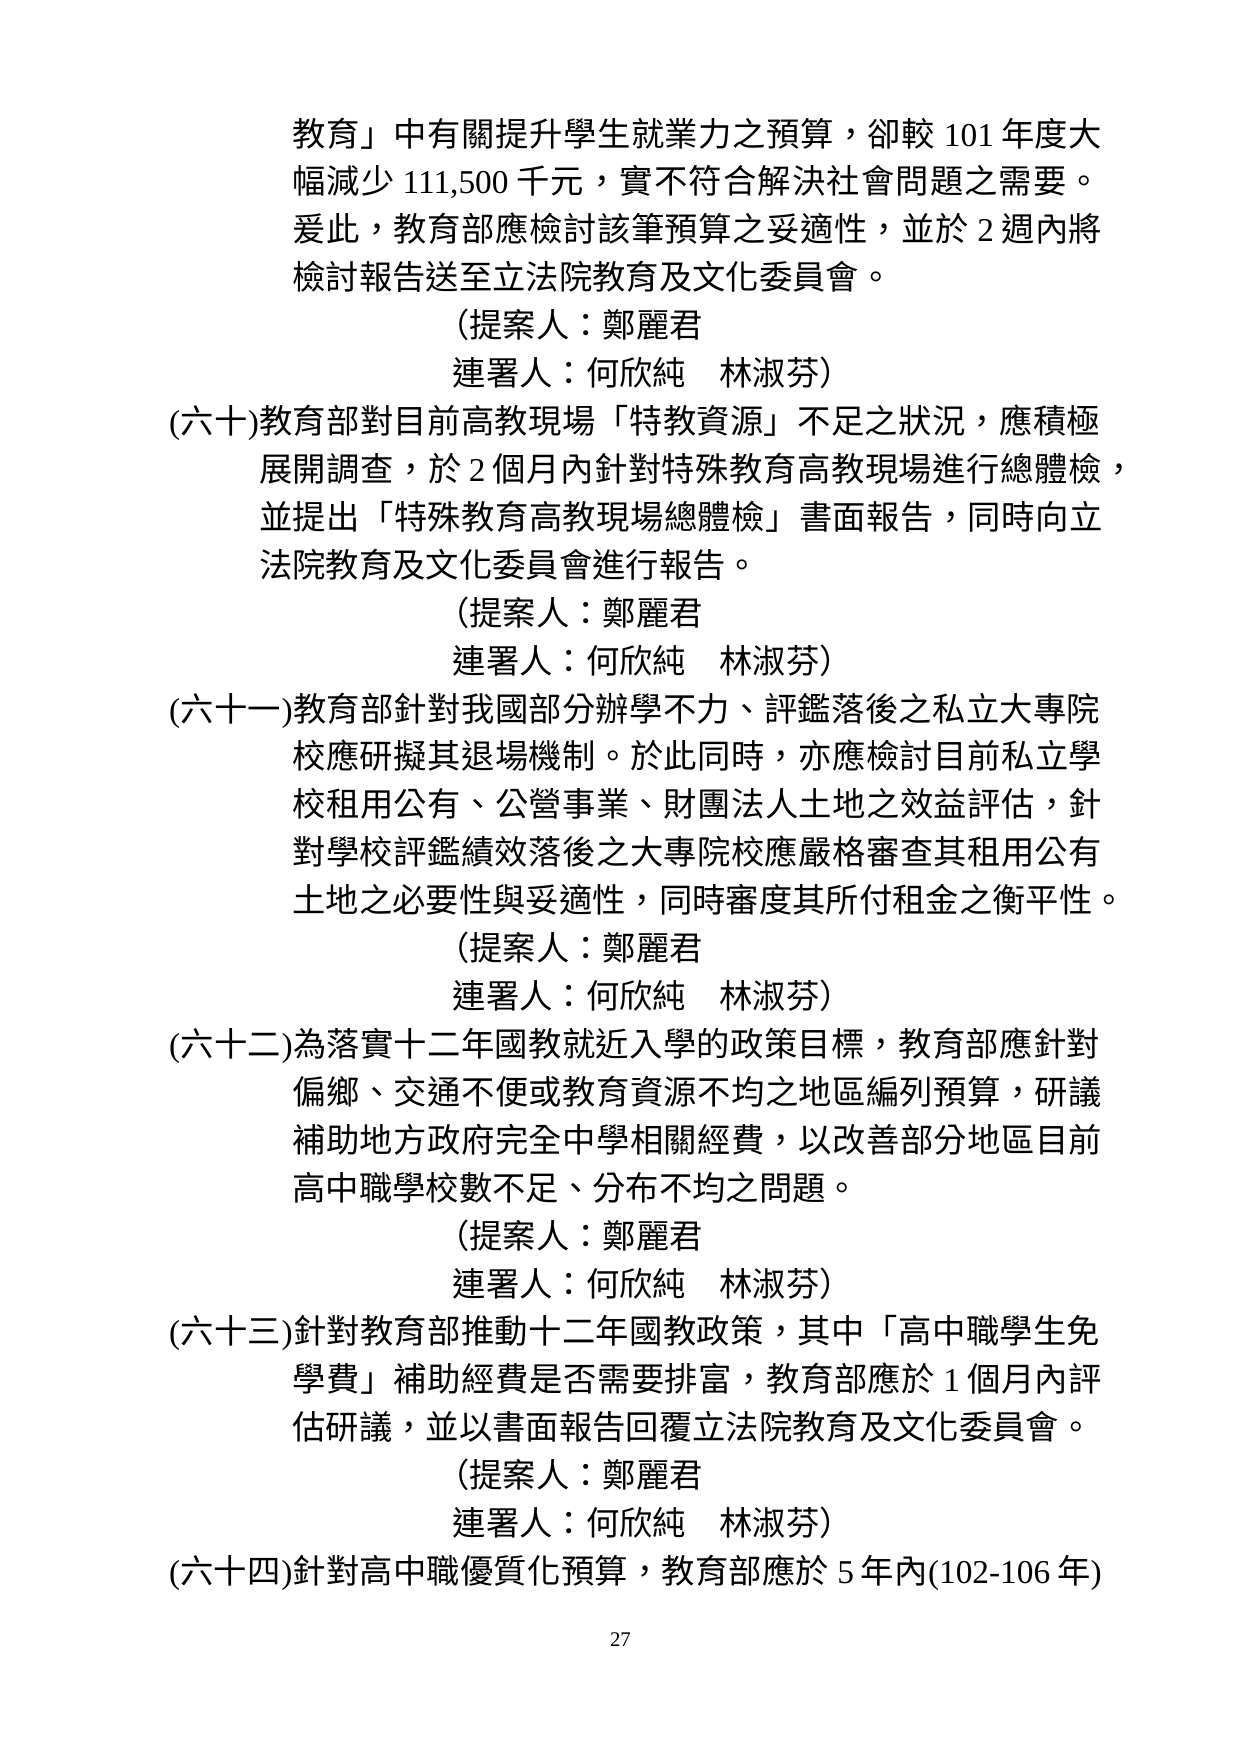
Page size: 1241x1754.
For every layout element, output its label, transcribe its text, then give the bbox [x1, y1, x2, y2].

text （提案人：鄭麗君 [136, 587, 1104, 635]
text 連署人：何欣純 林淑芬） [136, 347, 1104, 395]
text （提案人：鄭麗君 [136, 922, 1104, 970]
text 連署人：何欣純 林淑芬） [136, 635, 1104, 683]
text (六十四)針對高中職優質化預算，教育部應於5年內(102-106年) [169, 1545, 1102, 1593]
text 連署人：何欣純 林淑芬） [136, 1258, 1104, 1306]
text (六十三)針對教育部推動十二年國教政策，其中「高中職學生免學費」補助經費是否需要排富，教育部應於1個月內評估研議，並以書面報告回覆立法院教育及文化委員會。 [169, 1306, 1102, 1449]
text 教育」中有關提升學生就業力之預算，卻較101年度大幅減少111,500千元，實不符合解決社會問題之需要。爰此，教育部應檢討該筆預算之妥適性，並於2週內將檢討報告送至立法院教育及文化委員會。 [169, 108, 1102, 299]
text （提案人：鄭麗君 [136, 1449, 1104, 1497]
text （提案人：鄭麗君 [136, 299, 1104, 347]
text 連署人：何欣純 林淑芬） [136, 1497, 1104, 1545]
text (六十一)教育部針對我國部分辦學不力、評鑑落後之私立大專院校應研擬其退場機制。於此同時，亦應檢討目前私立學校租用公有、公營事業、財團法人土地之效益評估，針對學校評鑑績效落後之大專院校應嚴格審查其租用公有土地之必要性與妥適性，同時審度其所付租金之衡平性。 [169, 683, 1102, 922]
text （提案人：鄭麗君 [136, 1210, 1104, 1258]
text (六十二)為落實十二年國教就近入學的政策目標，教育部應針對偏鄉、交通不便或教育資源不均之地區編列預算，研議補助地方政府完全中學相關經費，以改善部分地區目前高中職學校數不足、分布不均之問題。 [169, 1018, 1102, 1210]
text (六十)教育部對目前高教現場「特教資源」不足之狀況，應積極展開調查，於2個月內針對特殊教育高教現場進行總體檢，並提出「特殊教育高教現場總體檢」書面報告，同時向立法院教育及文化委員會進行報告。 [169, 395, 1102, 587]
text 連署人：何欣純 林淑芬） [136, 970, 1104, 1018]
